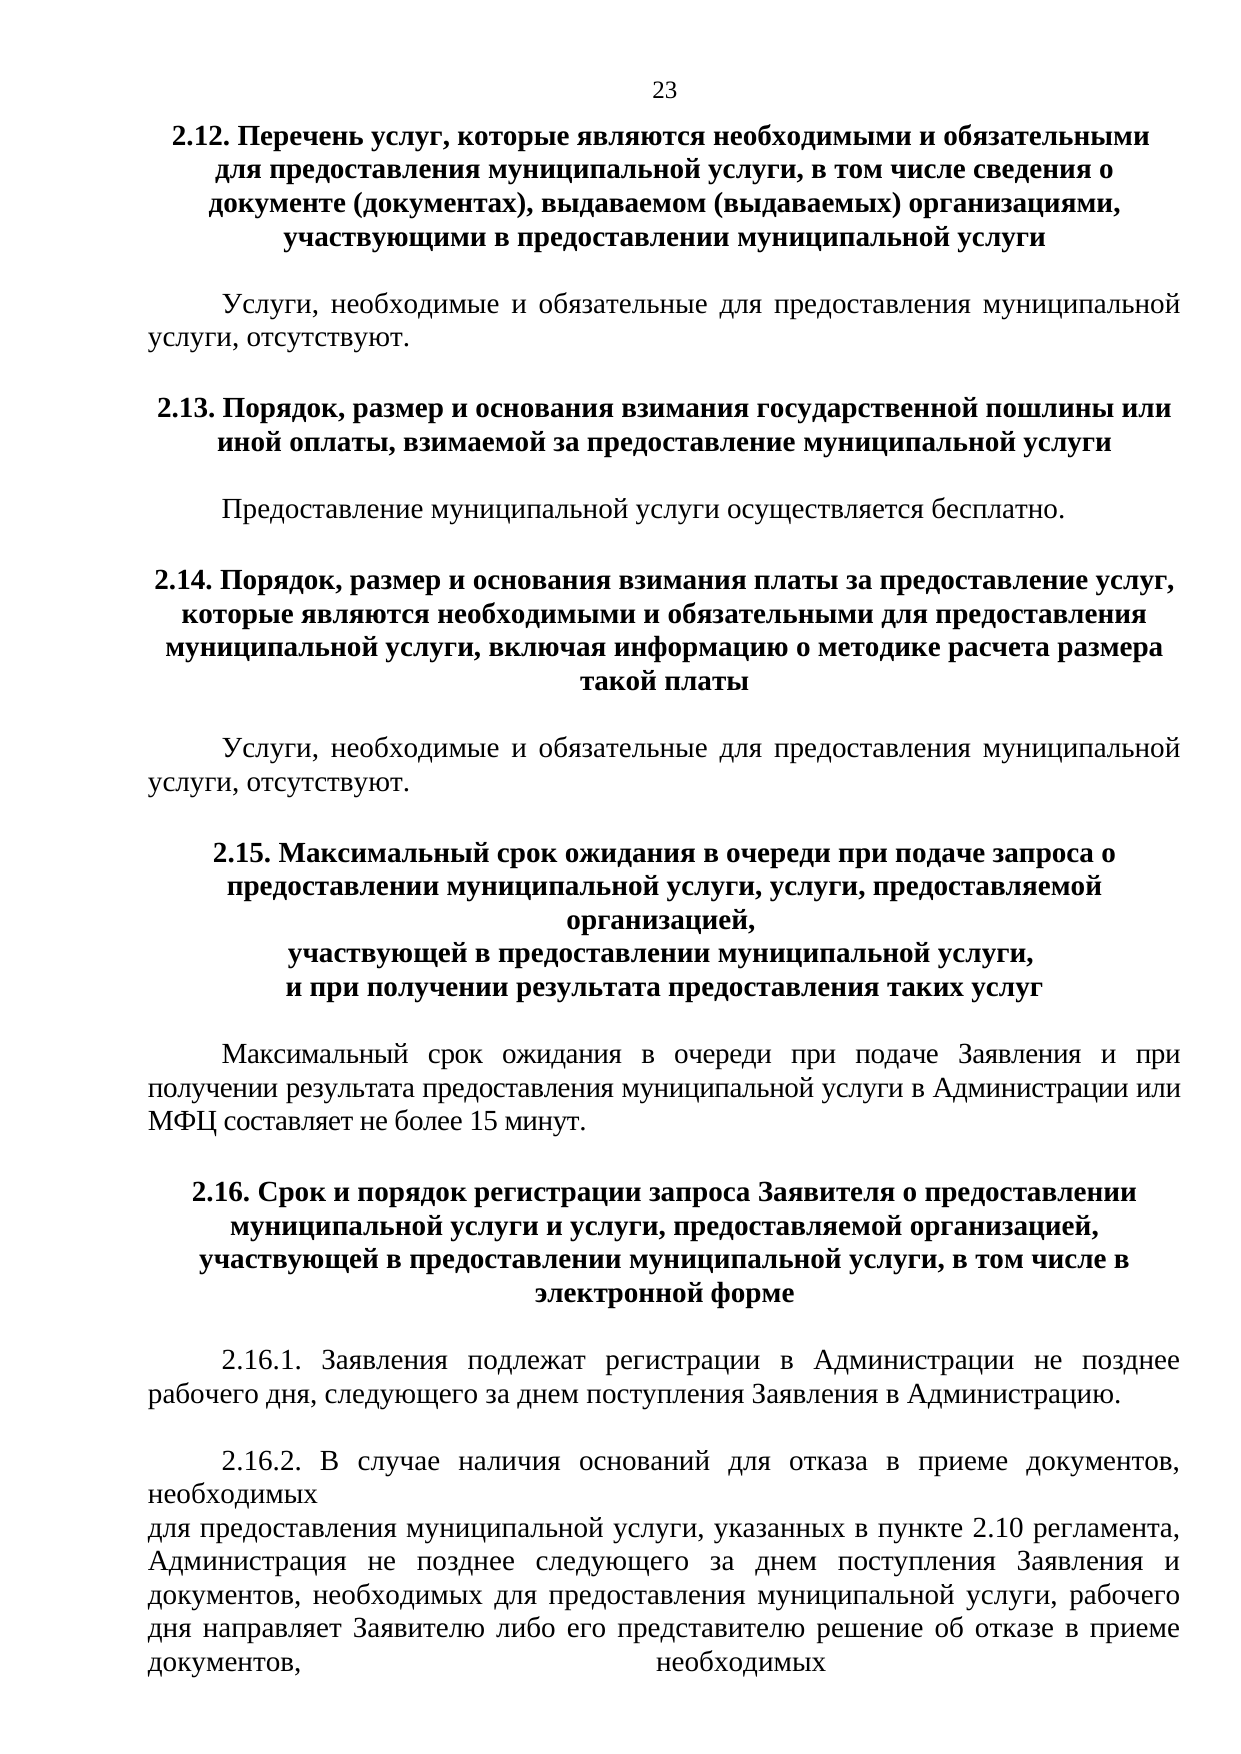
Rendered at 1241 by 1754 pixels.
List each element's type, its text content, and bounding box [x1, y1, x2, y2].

subtitle 2.13. Порядок, размер и основания взимания государственной пошлины или иной оплаты, взимаемой за предоставление муниципальной услуги [148, 391, 1181, 458]
text 2.16.2. В случае наличия оснований для отказа в приеме документов, необходимых для предоставления муниципальной услуги, указанных в пункте 2.10 регламента, Администрация не позднее следующего за днем поступления Заявления и документов, необходимых для предоставления муниципальной услуги, рабочего дня направляет Заявителю либо его представителю решение об отказе в приеме документов, необходимых [148, 1443, 1181, 1678]
text Предоставление муниципальной услуги осуществляется бесплатно. [148, 491, 1181, 525]
subtitle 2.14. Порядок, размер и основания взимания платы за предоставление услуг, которые являются необходимыми и обязательными для предоставления муниципальной услуги, включая информацию о методике расчета размера такой платы [148, 562, 1181, 697]
text Услуги, необходимые и обязательные для предоставления муниципальной услуги, отсутствуют. [148, 730, 1181, 797]
text Услуги, необходимые и обязательные для предоставления муниципальной услуги, отсутствуют. [148, 286, 1181, 353]
text 2.16.1. Заявления подлежат регистрации в Администрации не позднее рабочего дня, следующего за днем поступления Заявления в Администрацию. [148, 1342, 1181, 1409]
subtitle 2.15. Максимальный срок ожидания в очереди при подаче запроса о предоставлении муниципальной услуги, услуги, предоставляемой организацией, участвующей в предоставлении муниципальной услуги, и при получении результата предоставления таких услуг [148, 835, 1181, 1003]
subtitle 2.12. Перечень услуг, которые являются необходимыми и обязательными для предоставления муниципальной услуги, в том числе сведения о документе (документах), выдаваемом (выдаваемых) организациями, участвующими в предоставлении муниципальной услуги [148, 118, 1181, 252]
subtitle 2.16. Срок и порядок регистрации запроса Заявителя о предоставлении муниципальной услуги и услуги, предоставляемой организацией, участвующей в предоставлении муниципальной услуги, в том числе в электронной форме [148, 1174, 1181, 1309]
text Максимальный срок ожидания в очереди при подаче Заявления и при получении результата предоставления муниципальной услуги в Администрации или МФЦ составляет не более 15 минут. [148, 1036, 1181, 1137]
